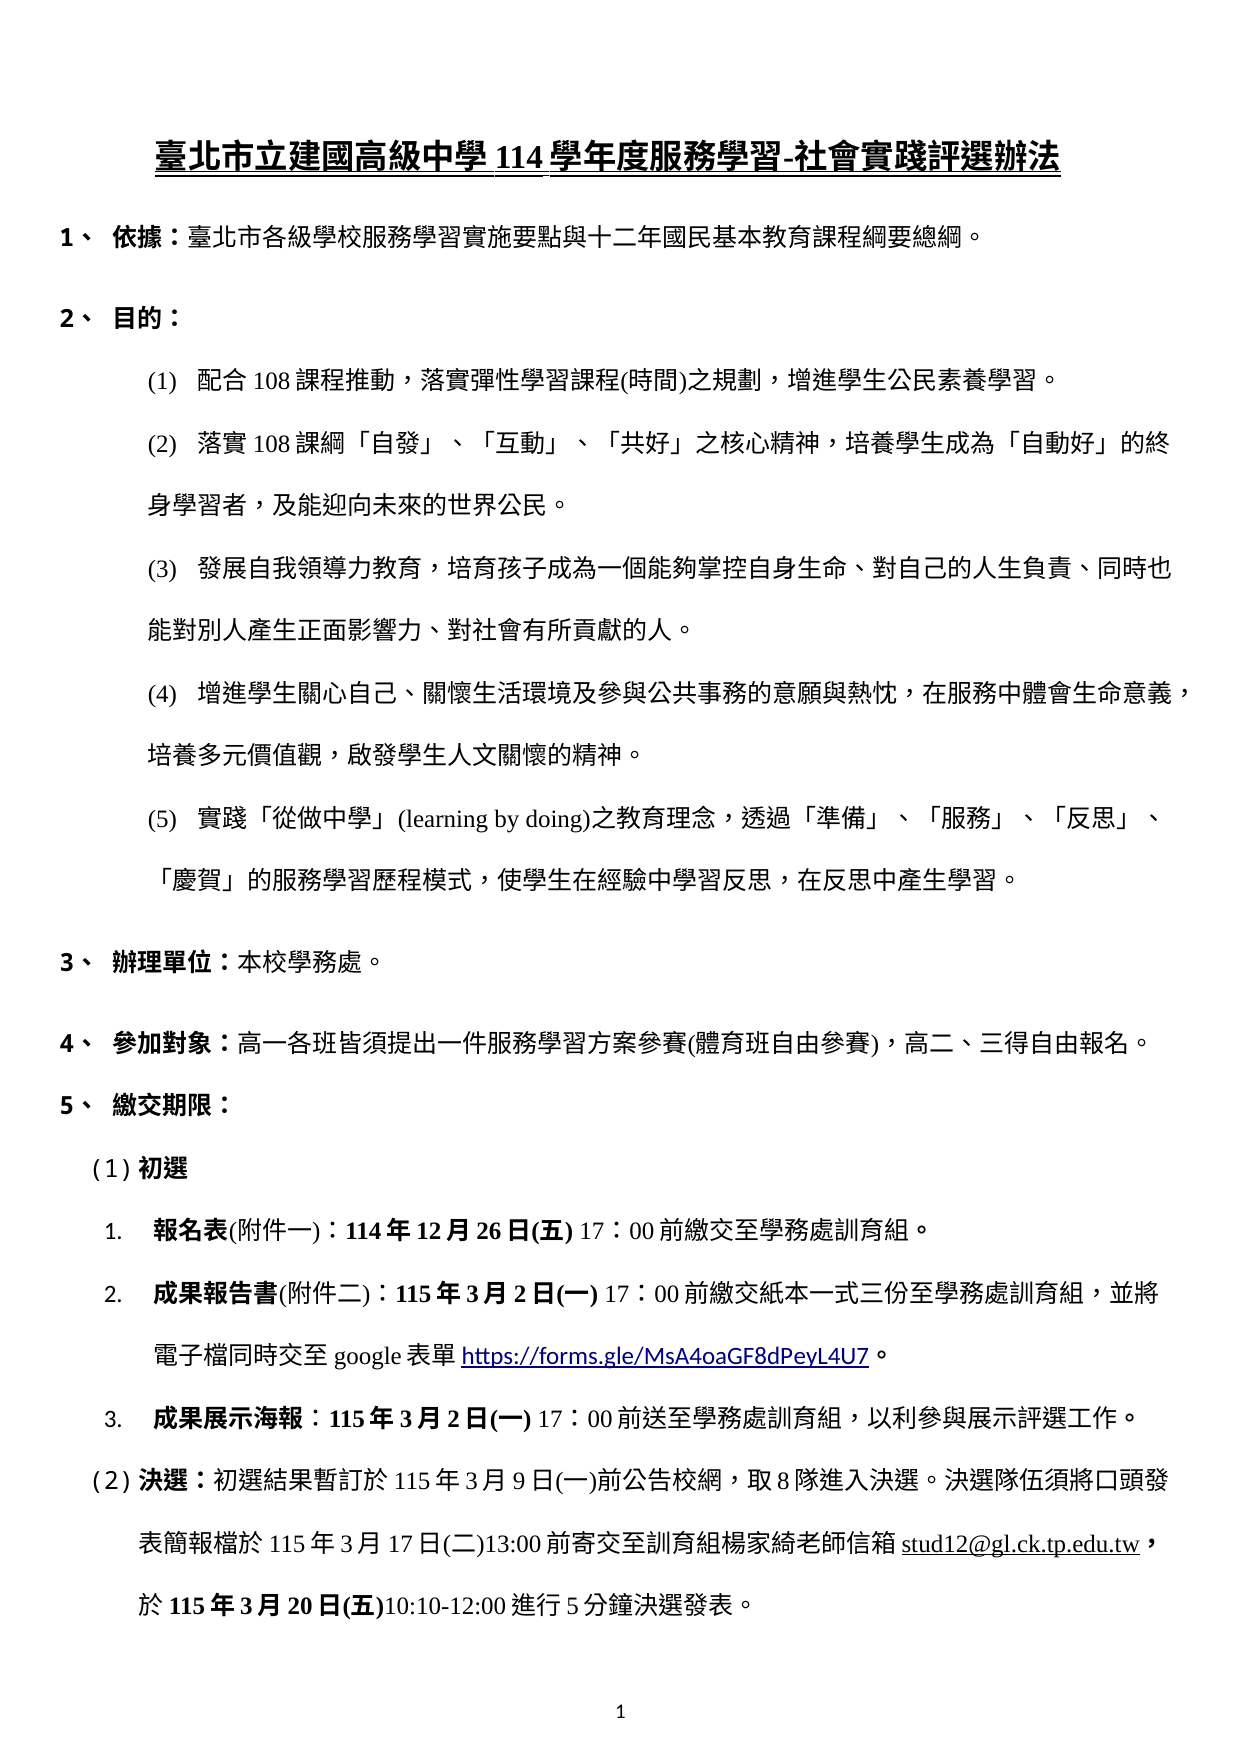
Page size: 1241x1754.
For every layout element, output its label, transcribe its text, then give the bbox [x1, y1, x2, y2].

list 參加對象：高一各班皆須提出一件服務學習方案參賽(體育班自由參賽)，高二、三得自由報名。 [59, 1000, 1181, 1062]
text 臺北市立建國高級中學114學年度服務學習-社會實踐評選辦法 [59, 112, 1181, 175]
list 成果報告書(附件二)：115年3月2日(一) 17：00前繳交紙本一式三份至學務處訓育組，並將電子檔同時交至google表單https://forms.gle/MsA4oaGF8dPeyL4U7。 [103, 1250, 1181, 1375]
list 實踐「從做中學」(learning by doing)之教育理念，透過「準備」、「服務」、「反思」、「慶賀」的服務學習歷程模式，使學生在經驗中學習反思，在反思中產生學習。 [148, 775, 1181, 900]
list 辦理單位：本校學務處。 [59, 918, 1181, 981]
list 落實108課綱「自發」、「互動」、「共好」之核心精神，培養學生成為「自動好」的終身學習者，及能迎向未來的世界公民。 [148, 400, 1181, 525]
list 發展自我領導力教育，培育孩子成為一個能夠掌控自身生命、對自己的人生負責、同時也能對別人產生正面影響力、對社會有所貢獻的人。 [148, 525, 1181, 650]
list 依據：臺北市各級學校服務學習實施要點與十二年國民基本教育課程綱要總綱。 [59, 193, 1181, 256]
list 繳交期限： [59, 1062, 1181, 1125]
list 成果展示海報：115年3月2日(一) 17：00前送至學務處訓育組，以利參與展示評選工作。 [103, 1375, 1181, 1437]
list 決選：初選結果暫訂於115年3月9日(一)前公告校網，取8隊進入決選。決選隊伍須將口頭發表簡報檔於115年3月17日(二)13:00前寄交至訓育組楊家綺老師信箱stud12@gl.ck.tp.edu.tw，於115年3月20日(五)10:10-12:00進行5分鐘決選發表。 [89, 1437, 1181, 1625]
list 初選 [89, 1125, 1181, 1187]
list 配合108課程推動，落實彈性學習課程(時間)之規劃，增進學生公民素養學習。 [148, 337, 1181, 400]
list 目的： [59, 275, 1181, 337]
list 增進學生關心自己、關懷生活環境及參與公共事務的意願與熱忱，在服務中體會生命意義，培養多元價值觀，啟發學生人文關懷的精神。 [148, 650, 1181, 775]
list 報名表(附件一)：114年12月26日(五) 17：00前繳交至學務處訓育組。 [103, 1187, 1181, 1250]
